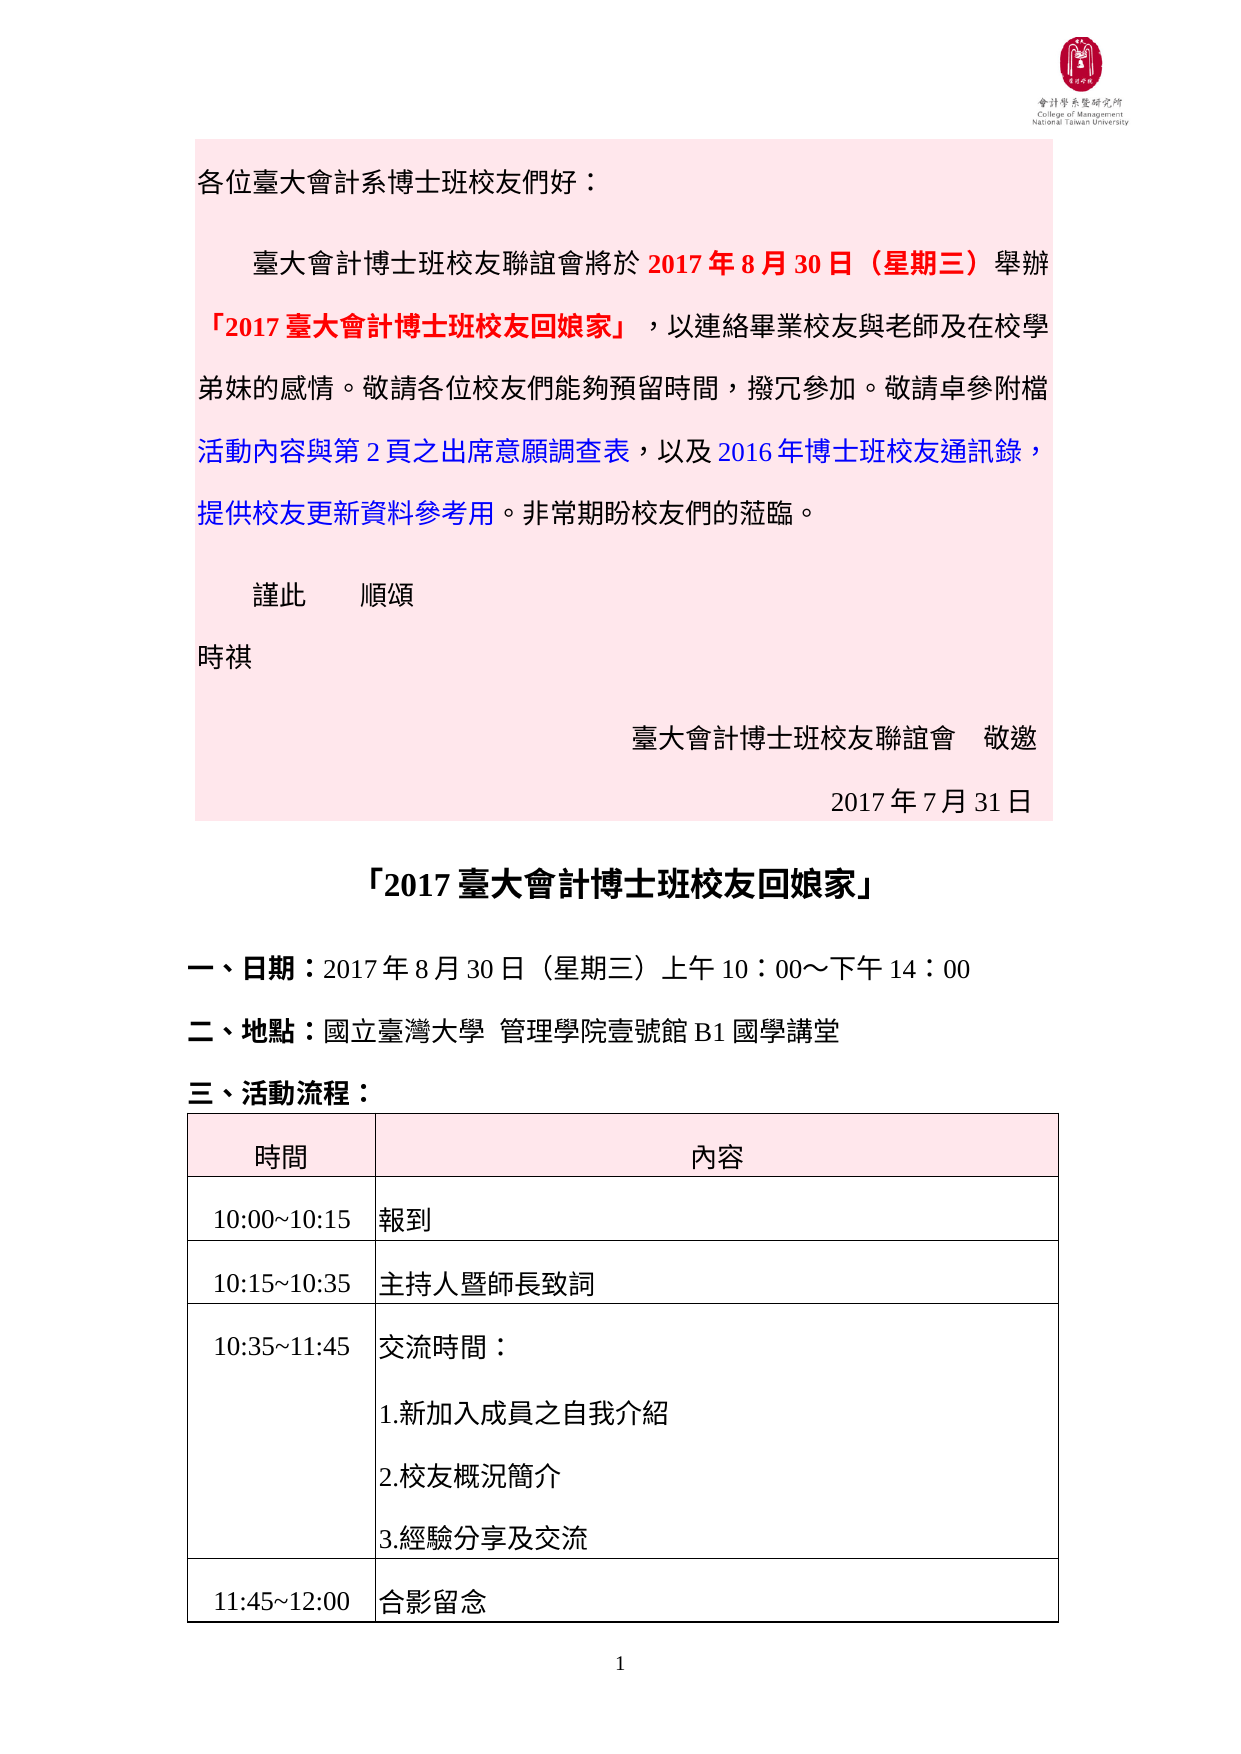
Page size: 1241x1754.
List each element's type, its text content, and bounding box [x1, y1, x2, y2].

table_header 內容 [376, 1114, 1058, 1176]
table_cell 10:00~10:15 [188, 1177, 375, 1239]
table_cell 報到 [376, 1177, 1058, 1239]
table_cell 合影留念 [376, 1559, 1058, 1621]
table_header 時間 [188, 1114, 375, 1176]
table_header 各位臺大會計系博士班校友們好： 臺大會計博士班校友聯誼會將於2017年8月30日（星期三）舉辦「2017臺大會計博士班校友回娘家」，以連絡畢業校友與老師及在校學弟妹的感情。敬請各位校友們能夠預留時間，撥冗參加。敬請卓參附檔活動內容與第2頁之出席意願調查表，以及2016年博士班校友通訊錄，提供校友更新資料參考用。非常期盼校友們的蒞臨。 謹此 順頌 時祺 臺大會計博士班校友聯誼會 敬邀 2017年7月31日 [195, 139, 1053, 821]
table_cell 11:45~12:00 [188, 1559, 375, 1621]
text 三、活動流程： [187, 1050, 1053, 1112]
text 二、地點：國立臺灣大學 管理學院壹號館B1 國學講堂 [187, 987, 1053, 1050]
table_cell 10:35~11:45 [188, 1304, 375, 1558]
text 「2017臺大會計博士班校友回娘家」 [187, 858, 1053, 906]
table_cell 交流時間： 1.新加入成員之自我介紹 2.校友概況簡介 3.經驗分享及交流 [376, 1304, 1058, 1558]
text 一、日期：2017年8月30日（星期三）上午10：00～下午14：00 [187, 925, 1053, 987]
table_cell 10:15~10:35 [188, 1241, 375, 1303]
table_cell 主持人暨師長致詞 [376, 1241, 1058, 1303]
